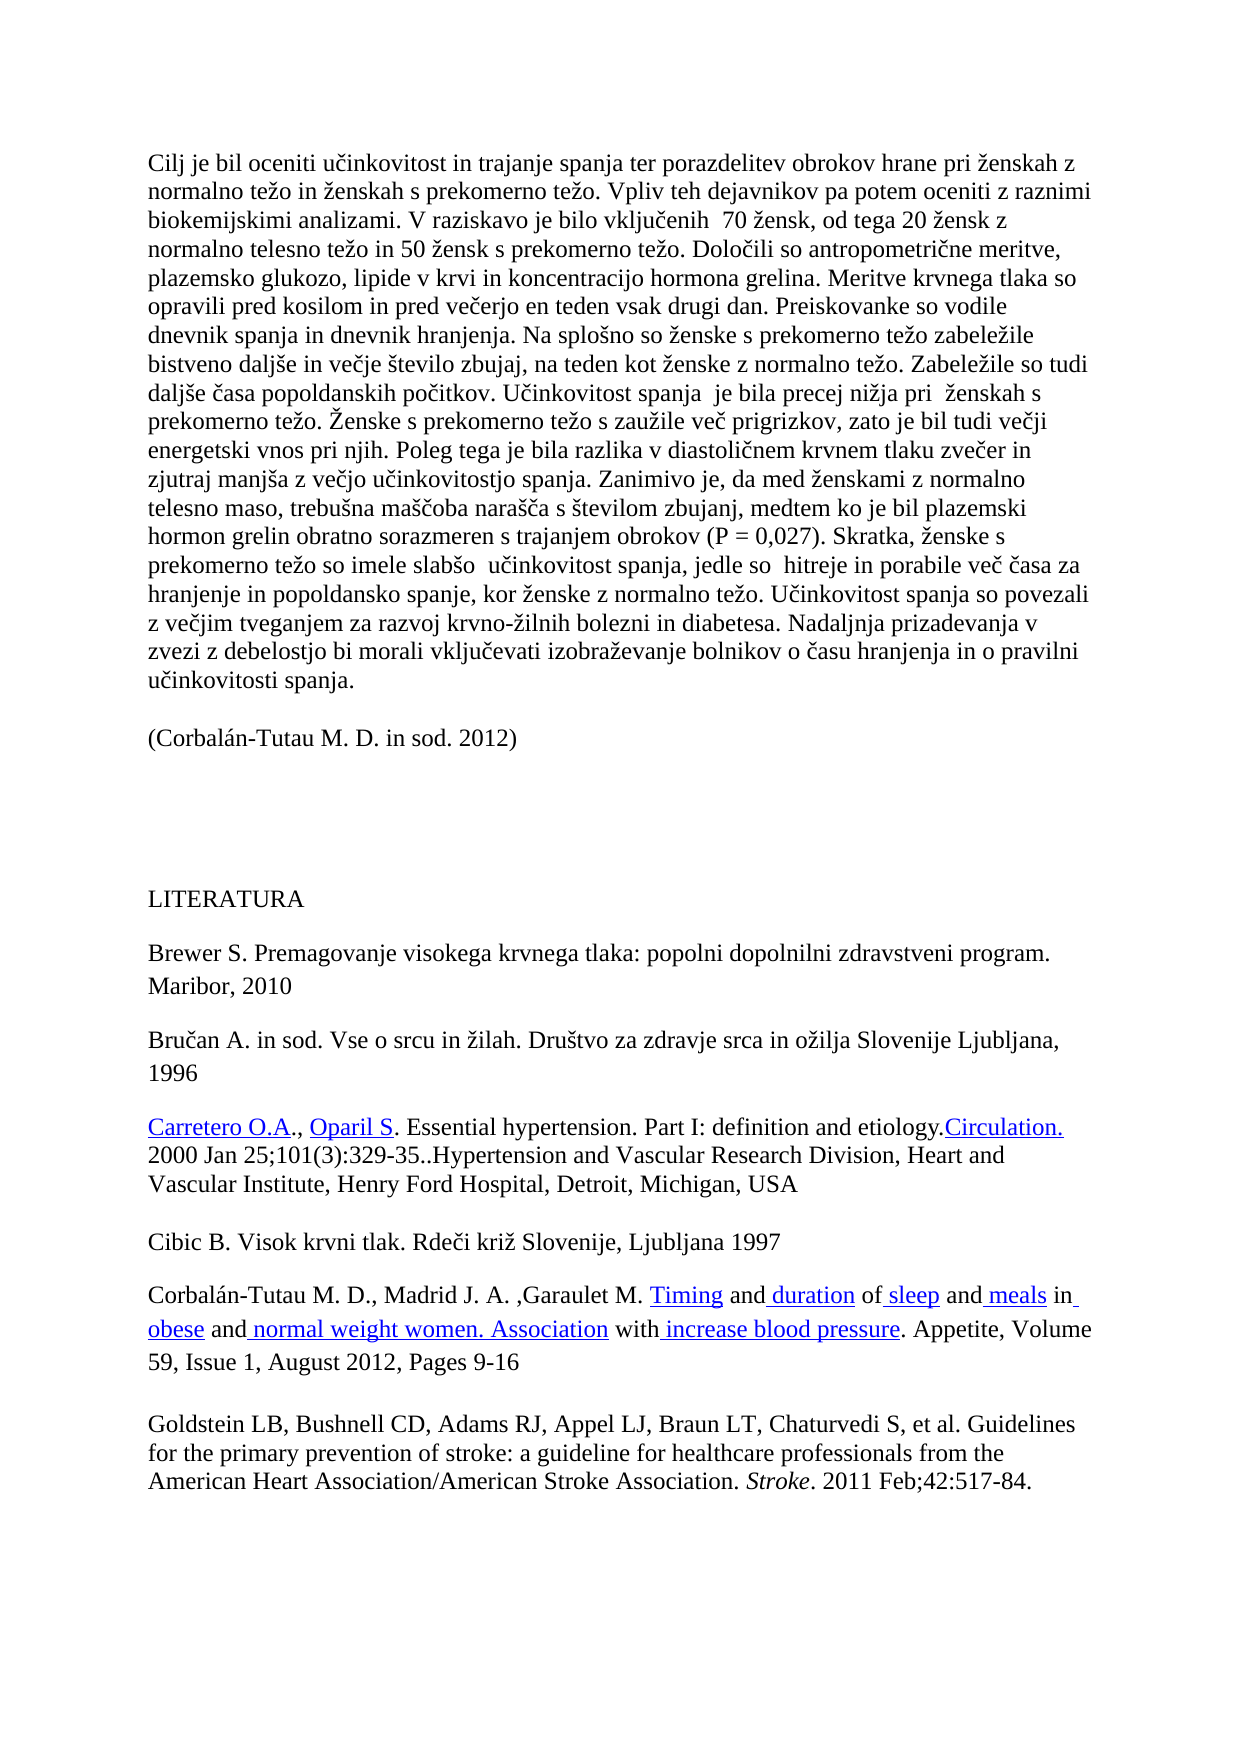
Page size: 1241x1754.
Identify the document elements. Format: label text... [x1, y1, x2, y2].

text Cilj je bil oceniti učinkovitost in trajanje spanja ter porazdelitev obrokov hrane pri ženskah z normalno težo in ženskah s prekomerno težo. Vpliv teh dejavnikov pa potem oceniti z raznimi biokemijskimi analizami. V raziskavo je bilo vključenih 70 žensk, od tega 20 žensk z normalno telesno težo in 50 žensk s prekomerno težo. Določili so antropometrične meritve, plazemsko glukozo, lipide v krvi in koncentracijo hormona grelina. Meritve krvnega tlaka so opravili pred kosilom in pred večerjo en teden vsak drugi dan. Preiskovanke so vodile dnevnik spanja in dnevnik hranjenja. Na splošno so ženske s prekomerno težo zabeležile bistveno daljše in večje število zbujaj, na teden kot ženske z normalno težo. Zabeležile so tudi daljše časa popoldanskih počitkov. Učinkovitost spanja je bila precej nižja pri ženskah s prekomerno težo. Ženske s prekomerno težo s zaužile več prigrizkov, zato je bil tudi večji energetski vnos pri njih. Poleg tega je bila razlika v diastoličnem krvnem tlaku zvečer in zjutraj manjša z večjo učinkovitostjo spanja. Zanimivo je, da med ženskami z normalno telesno maso, trebušna maščoba narašča s številom zbujanj, medtem ko je bil plazemski hormon grelin obratno sorazmeren s trajanjem obrokov (P = 0,027). Skratka, ženske s prekomerno težo so imele slabšo učinkovitost spanja, jedle so hitreje in porabile več časa za hranjenje in popoldansko spanje, kor ženske z normalno težo. Učinkovitost spanja so povezali z večjim tveganjem za razvoj krvno-žilnih bolezni in diabetesa. Nadaljnja prizadevanja v zvezi z debelostjo bi morali vključevati izobraževanje bolnikov o času hranjenja in o pravilni učinkovitosti spanja. [148, 148, 1093, 694]
text Carretero O.A., Oparil S. Essential hypertension. Part I: definition and etiology.Circulation. 2000 Jan 25;101(3):329-35..Hypertension and Vascular Research Division, Heart and Vascular Institute, Henry Ford Hospital, Detroit, Michigan, USA [148, 1112, 1093, 1198]
text Brewer S. Premagovanje visokega krvnega tlaka: popolni dopolnilni zdravstveni program. Maribor, 2010 [148, 938, 1093, 1000]
text Bručan A. in sod. Vse o srcu in žilah. Društvo za zdravje srca in ožilja Slovenije Ljubljana, 1996 [148, 1025, 1093, 1087]
text (Corbalán-Tutau M. D. in sod. 2012) [148, 723, 1093, 751]
text Cibic B. Visok krvni tlak. Rdeči križ Slovenije, Ljubljana 1997 [148, 1227, 1093, 1256]
text Corbalán-Tutau M. D., Madrid J. A. ,Garaulet M. Timing and duration of sleep and meals in obese and normal weight women. Association with increase blood pressure. Appetite, Volume 59, Issue 1, August 2012, Pages 9-16 [148, 1281, 1093, 1375]
text LITERATURA [148, 884, 1093, 913]
text Goldstein LB, Bushnell CD, Adams RJ, Appel LJ, Braun LT, Chaturvedi S, et al. Guidelines for the primary prevention of stroke: a guideline for healthcare professionals from the American Heart Association/American Stroke Association. Stroke. 2011 Feb;42:517-84. [148, 1409, 1093, 1495]
